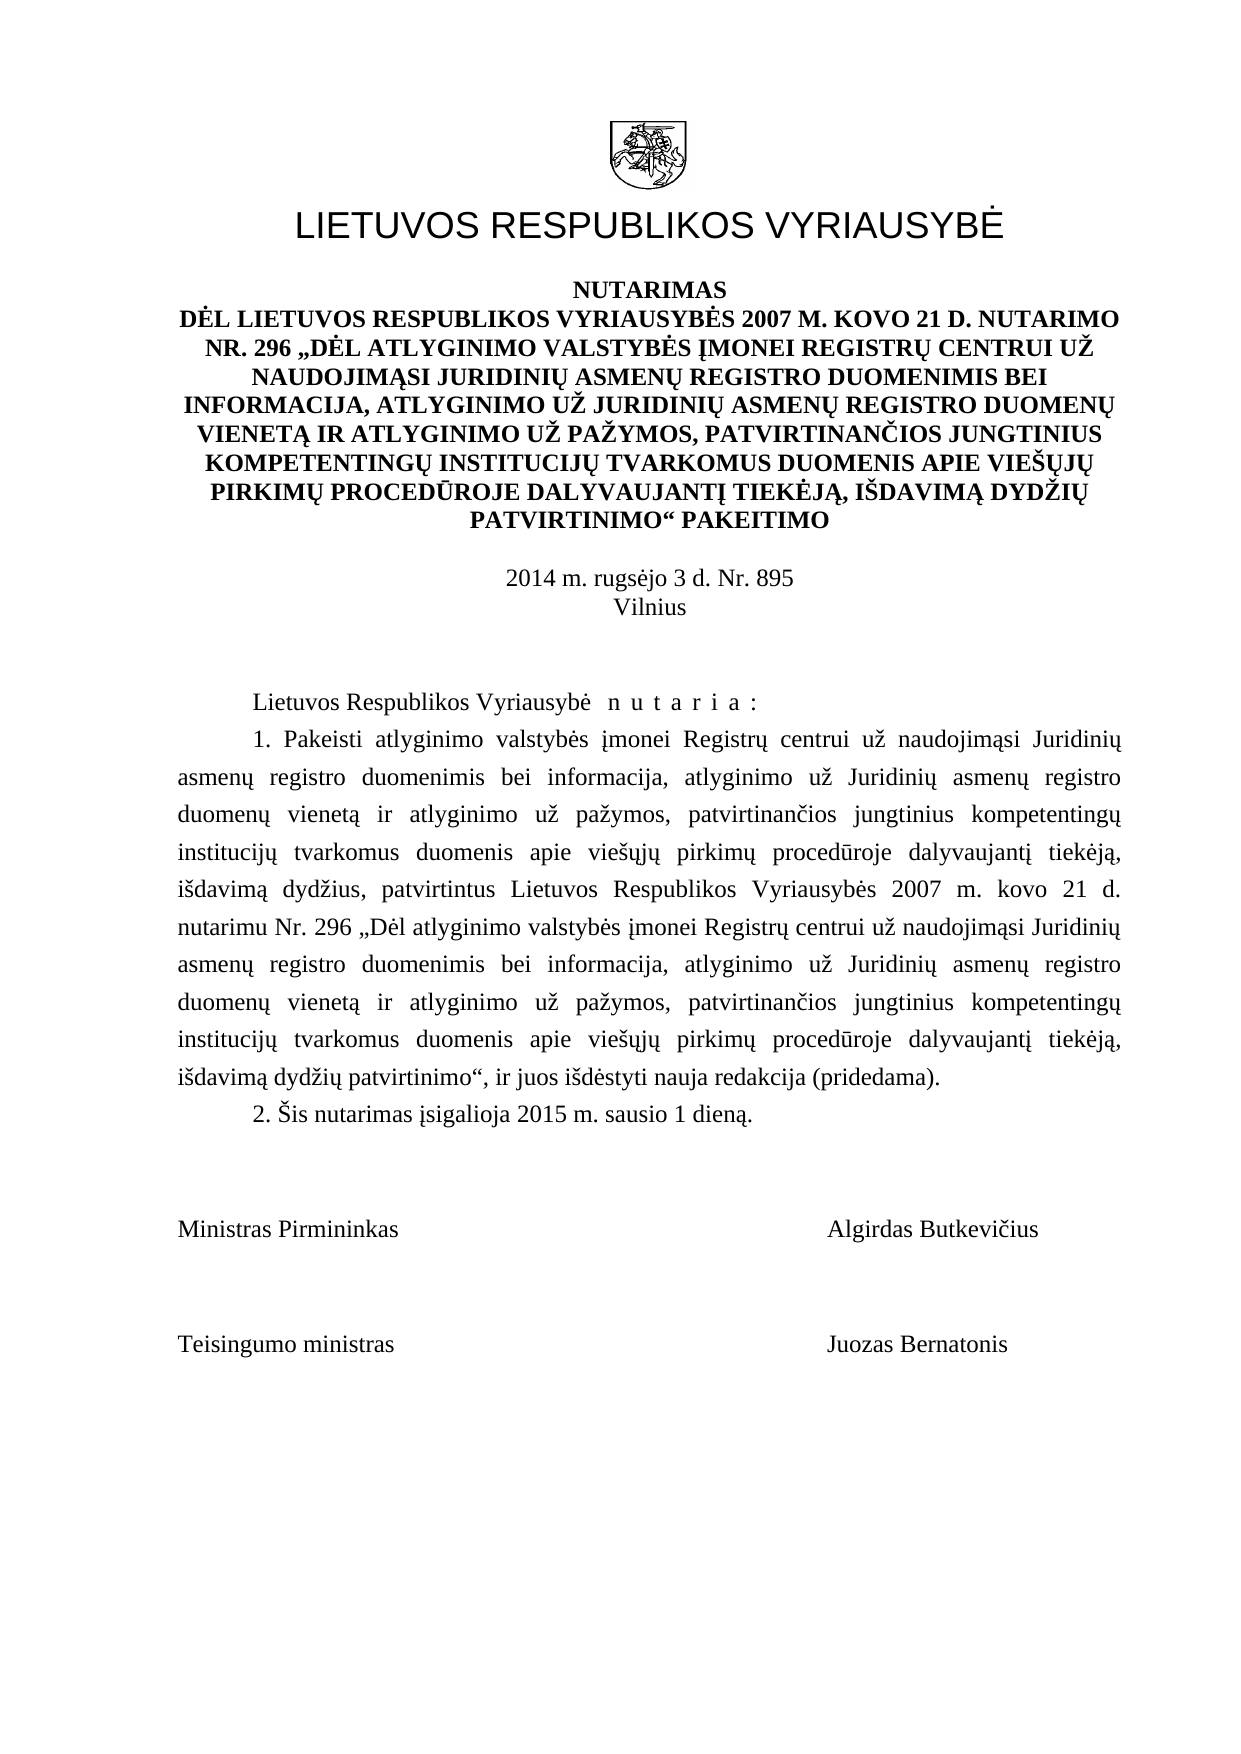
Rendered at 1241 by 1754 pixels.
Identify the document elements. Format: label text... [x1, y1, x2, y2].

text Dėl LIETUVOS RESPUBLIKOS VYRIAUSYBĖS 2007 M. KOVO 21 D. NUTARIMO NR. 296 „DĖL ATLYGINIMO VALSTYBĖS ĮMONEI REGISTRŲ CENTRUI UŽ NAUDOJIMĄSI JURIDINIŲ ASMENŲ REGISTRO DUOMENIMIS BEI INFORMACIJA, ATLYGINIMO UŽ JURIDINIŲ ASMENŲ REGISTRO DUOMENŲ VIENETĄ IR ATLYGINIMO UŽ PAŽYMOS, PATVIRTINANČIOS JUNGTINIUS KOMPETENTINGŲ INSTITUCIJŲ TVARKOMUS DUOMENIS APIE VIEŠŲJŲ PIRKIMŲ PROCEDŪROJE DALYVAUJANTĮ TIEKĖJĄ, IŠDAVIMĄ DYDŽIŲ PATVIRTINIMO“ PAKEITIMO [177, 304, 1122, 534]
text Teisingumo ministras Juozas Bernatonis [177, 1329, 1122, 1358]
text 1. Pakeisti atlyginimo valstybės įmonei Registrų centrui už naudojimąsi Juridinių asmenų registro duomenimis bei informacija, atlyginimo už Juridinių asmenų registro duomenų vienetą ir atlyginimo už pažymos, patvirtinančios jungtinius kompetentingų institucijų tvarkomus duomenis apie viešųjų pirkimų procedūroje dalyvaujantį tiekėją, išdavimą dydžius, patvirtintus Lietuvos Respublikos Vyriausybės 2007 m. kovo 21 d. nutarimu Nr. 296 „Dėl atlyginimo valstybės įmonei Registrų centrui už naudojimąsi Juridinių asmenų registro duomenimis bei informacija, atlyginimo už Juridinių asmenų registro duomenų vienetą ir atlyginimo už pažymos, patvirtinančios jungtinius kompetentingų institucijų tvarkomus duomenis apie viešųjų pirkimų procedūroje dalyvaujantį tiekėją, išdavimą dydžių patvirtinimo“, ir juos išdėstyti nauja redakcija (pridedama). [177, 715, 1122, 1090]
text nutarimas [177, 275, 1122, 304]
text Ministras Pirmininkas Algirdas Butkevičius [177, 1214, 1122, 1243]
text 2014 m. rugsėjo 3 d. Nr. 895 Vilnius [177, 563, 1122, 620]
text Lietuvos Respublikos Vyriausybė [177, 203, 1122, 247]
text Lietuvos Respublikos Vyriausybė nutaria: [177, 678, 1122, 715]
text 2. Šis nutarimas įsigalioja 2015 m. sausio 1 dieną. [177, 1090, 1122, 1128]
